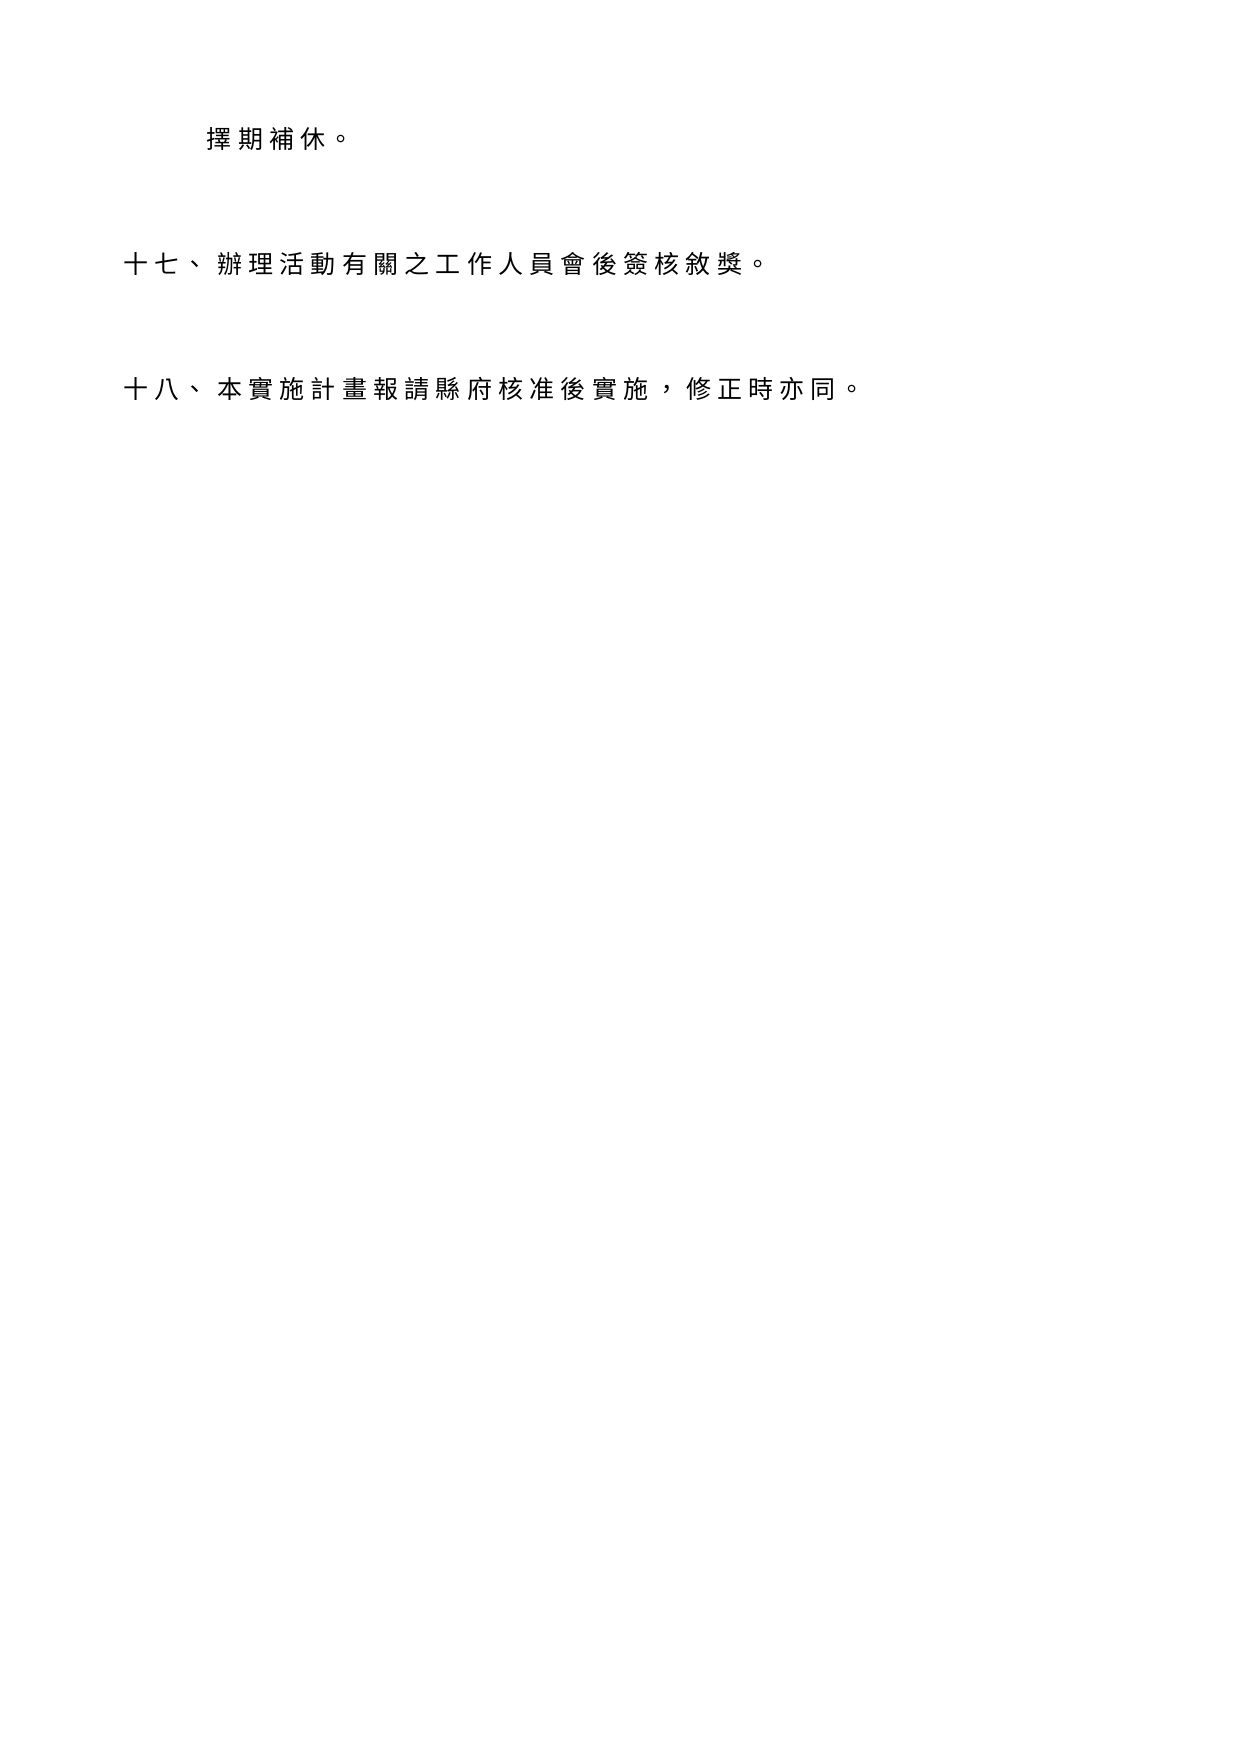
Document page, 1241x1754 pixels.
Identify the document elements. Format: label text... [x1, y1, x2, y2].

text 十七、辦理活動有關之工作人員會後簽核敘獎。 [120, 221, 1120, 283]
text 十八、本實施計畫報請縣府核准後實施，修正時亦同。 [120, 346, 1120, 408]
text 擇期補休。 [120, 96, 1120, 158]
